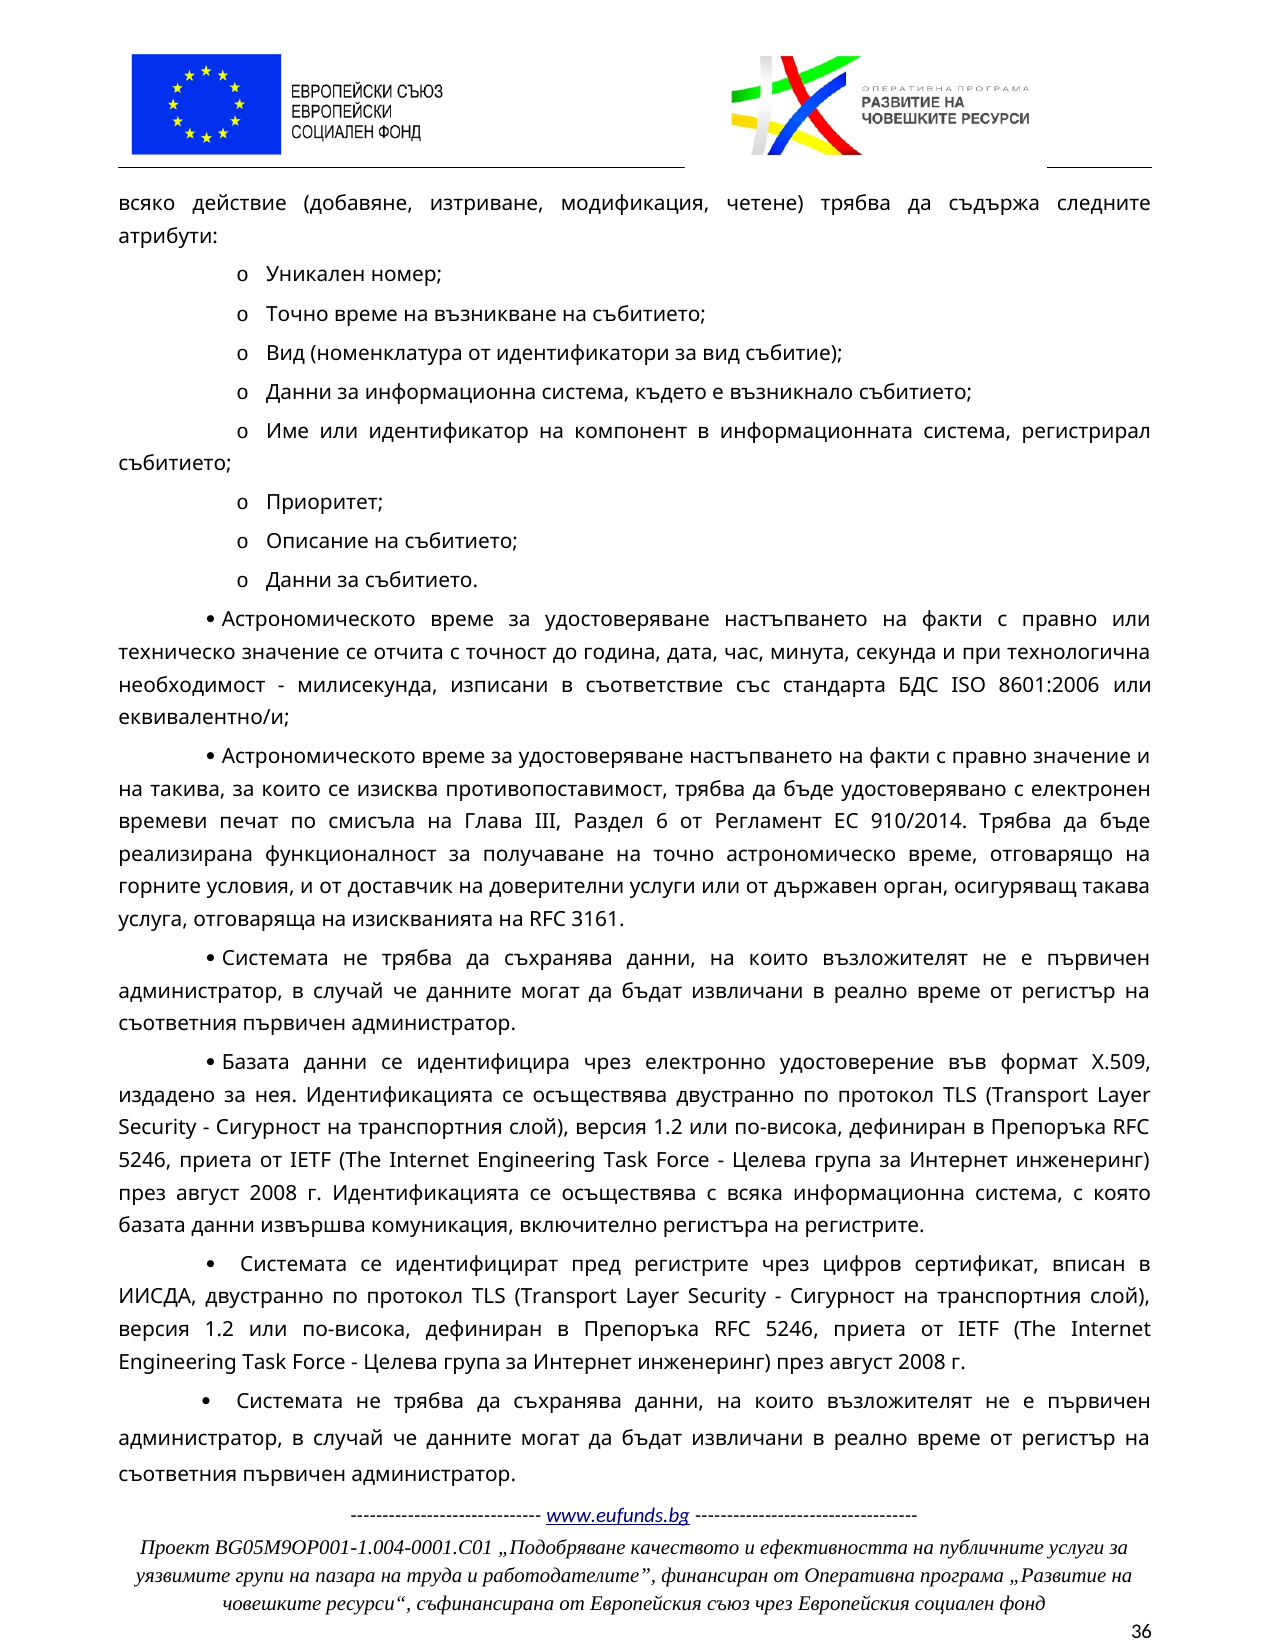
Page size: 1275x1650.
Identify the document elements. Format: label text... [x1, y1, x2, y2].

list Базата данни се идентифицира чрез електронно удостоверение във формат X.509, издаденo за нея. Идентификацията се осъществява двустранно по протокол TLS (Transport Layer Security - Сигурност на транспортния слой), версия 1.2 или по-висока, дефиниран в Препоръка RFC 5246, приета от IETF (The Internet Engineering Task Force - Целева група за Интернет инженеринг) през август 2008 г. Идентификацията се осъществява с всяка информационна система, с която базата данни извършва комуникация, включително регистъра на регистрите. [118, 1047, 1152, 1239]
list Вид (номенклатура от идентификатори за вид събитие); [118, 338, 1152, 366]
list Астрономическото време за удостоверяване настъпването на факти с правно или техническо значение се отчита с точност до година, дата, час, минута, секунда и при технологична необходимост - милисекунда, изписани в съответствие със стандарта БДС ISO 8601:2006 или еквивалентно/и; [118, 604, 1152, 731]
list Описание на събитието; [118, 526, 1152, 555]
list Данни за събитието. [118, 566, 1152, 594]
list Име или идентификатор на компонент в информационната система, регистрирал събитието; [118, 416, 1152, 477]
list Уникален номер; [118, 259, 1152, 288]
list Астрономическото време за удостоверяване настъпването на факти с правно значение и на такива, за които се изисква противопоставимост, трябва да бъде удостоверявано с електронен времеви печат по смисъла на Глава III, Раздел 6 от Регламент ЕС 910/2014. Трябва да бъде реализирана функционалност за получаване на точно астрономическо време, отговарящо на горните условия, и от доставчик на доверителни услуги или от държавен орган, осигуряващ такава услуга, отговаряща на изискванията на RFC 3161. [118, 741, 1152, 933]
list Точно време на възникване на събитието; [118, 299, 1152, 327]
list Системата не трябва да съхранява данни, на които възложителят не е първичен администратор, в случай че данните могат да бъдат извличани в реално време от регистър на съответния първичен администратор. [118, 943, 1152, 1037]
list Системата не трябва да съхранява данни, на които възложителят не е първичен администратор, в случай че данните могат да бъдат извличани в реално време от регистър на съответния първичен администратор. [118, 1386, 1152, 1488]
list Данни за информационна система, където е възникнало събитието; [118, 377, 1152, 405]
list Приоритет; [118, 487, 1152, 516]
list Системата се идентифицират пред регистрите чрез цифров сертификат, вписан в ИИСДА, двустранно по протокол TLS (Transport Layer Security - Сигурност на транспортния слой), версия 1.2 или по-висока, дефиниран в Препоръка RFC 5246, приета от IETF (The Internet Engineering Task Force - Целева група за Интернет инженеринг) през август 2008 г. [118, 1249, 1152, 1375]
list всяко действие (добавяне, изтриване, модификация, четене) трябва да съдържа следните атрибути: [118, 188, 1152, 249]
